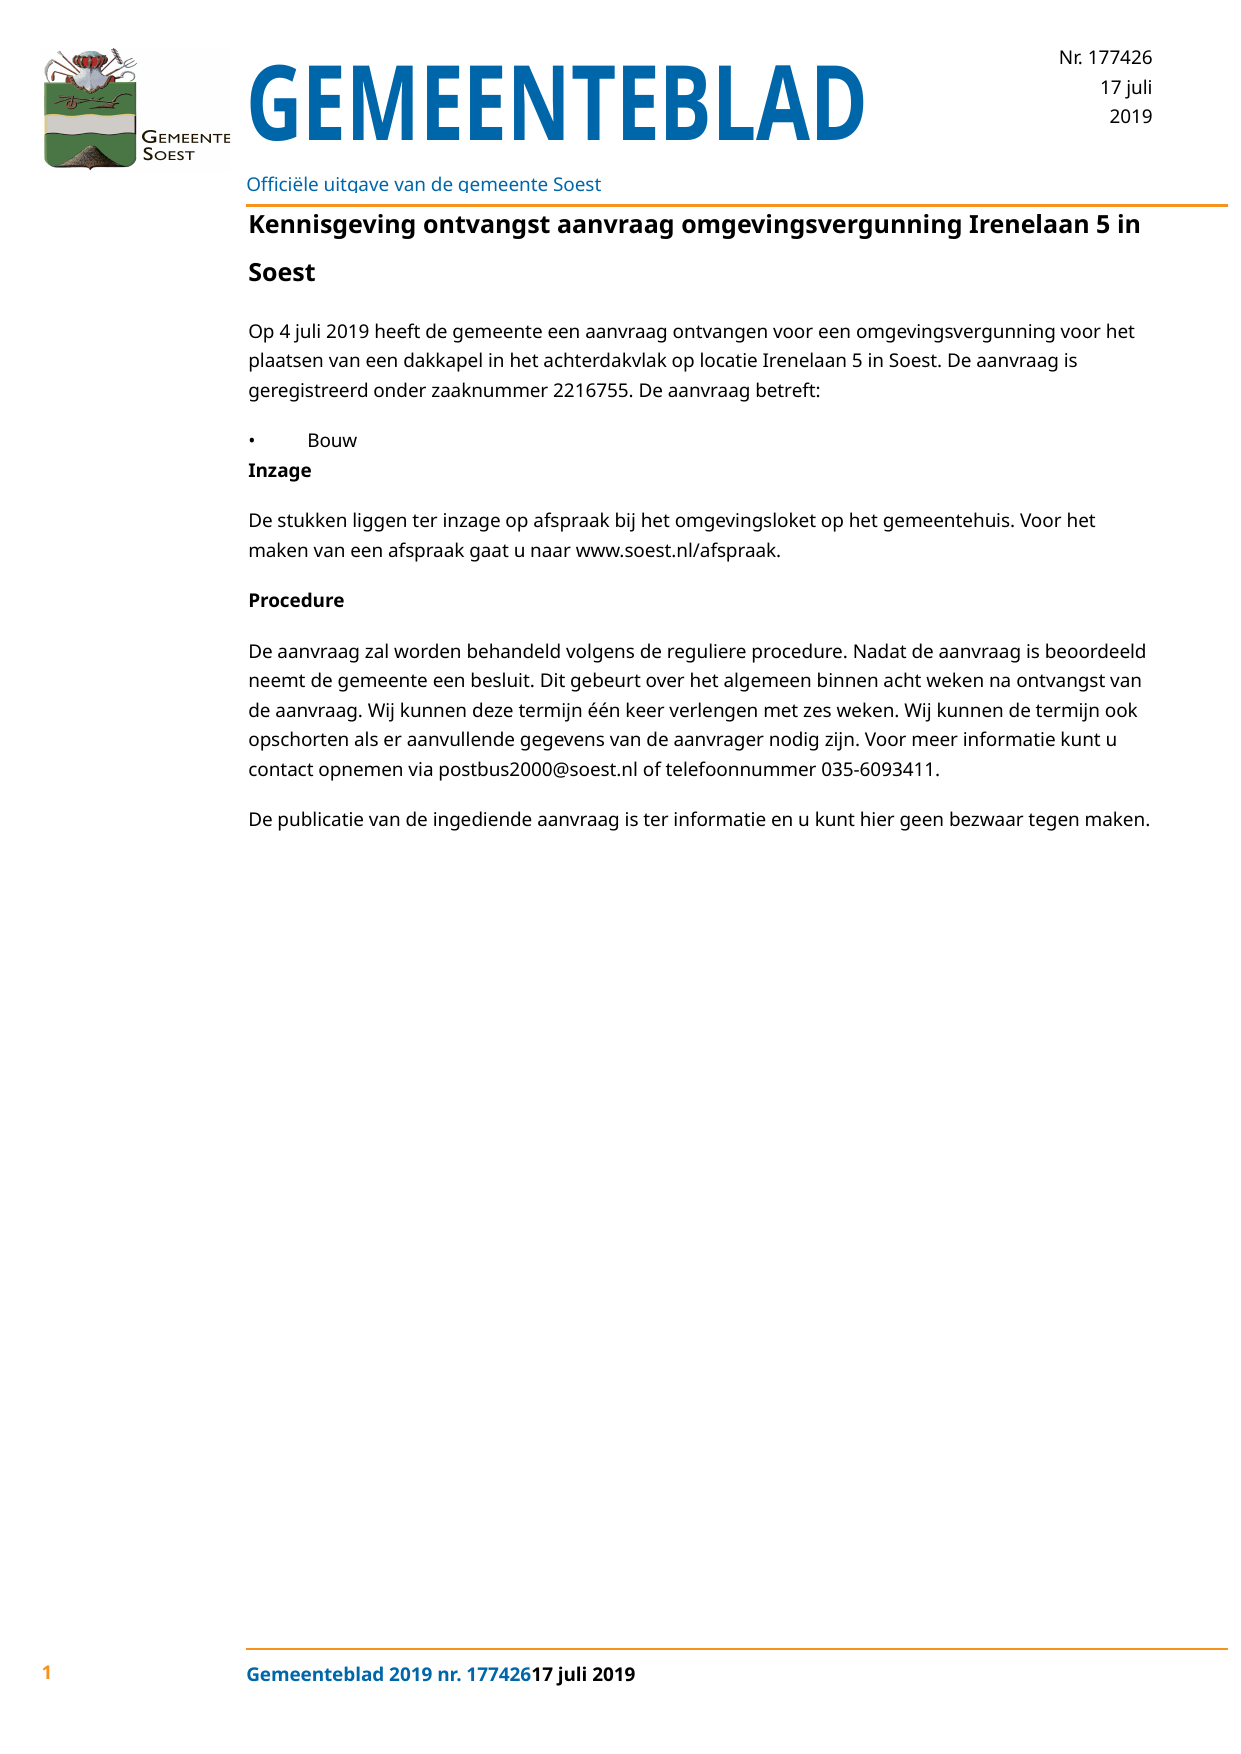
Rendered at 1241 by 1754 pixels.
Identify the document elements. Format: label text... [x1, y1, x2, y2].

text Inzage [248, 457, 1152, 483]
picture [41, 47, 231, 172]
text Procedure [248, 587, 1152, 613]
text Op 4 juli 2019 heeft de gemeente een aanvraag ontvangen voor een omgevingsvergunning voor het plaatsen van een dakkapel in het achterdakvlak op locatie Irenelaan 5 in Soest. De aanvraag is geregistreerd onder zaaknummer 2216755. De aanvraag betreft: [248, 318, 1152, 403]
text Kennisgeving ontvangst aanvraag omgevingsvergunning Irenelaan 5 in Soest [248, 207, 1152, 288]
text De aanvraag zal worden behandeld volgens de reguliere procedure. Nadat de aanvraag is beoordeeld neemt de gemeente een besluit. Dit gebeurt over het algemeen binnen acht weken na ontvangst van de aanvraag. Wij kunnen deze termijn één keer verlengen met zes weken. Wij kunnen de termijn ook opschorten als er aanvullende gegevens van de aanvrager nodig zijn. Voor meer informatie kunt u contact opnemen via postbus2000@soest.nl of telefoonnummer 035-6093411. [248, 638, 1152, 782]
text De publicatie van de ingediende aanvraag is ter informatie en u kunt hier geen bezwaar tegen maken. [248, 807, 1152, 832]
text De stukken liggen ter inzage op afspraak bij het omgevingsloket op het gemeentehuis. Voor het maken van een afspraak gaat u naar www.soest.nl/afspraak. [248, 507, 1152, 563]
list Bouw [248, 427, 1152, 453]
